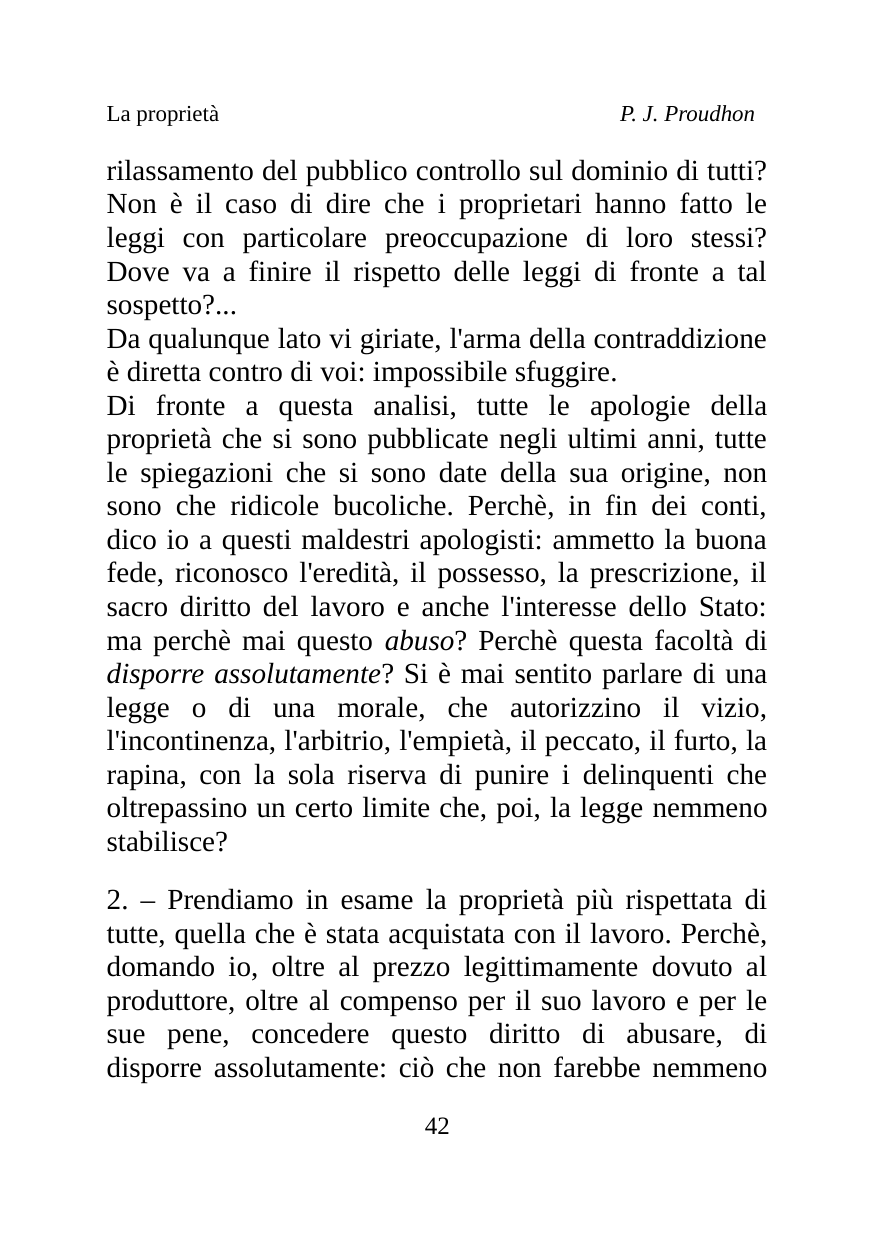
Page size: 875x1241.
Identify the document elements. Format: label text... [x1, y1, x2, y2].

text Di fronte a questa analisi, tutte le apologie della proprietà che si sono pubblicate negli ultimi anni, tutte le spiegazioni che si sono date della sua origine, non sono che ridicole bucoliche. Perchè, in fin dei conti, dico io a questi maldestri apologisti: ammetto la buona fede, riconosco l'eredità, il possesso, la prescrizione, il sacro diritto del lavoro e anche l'interesse dello Stato: ma perchè mai questo abuso? Perchè questa facoltà di disporre assolutamente? Si è mai sentito parlare di una legge o di una morale, che autorizzino il vizio, l'incontinenza, l'arbitrio, l'empietà, il peccato, il furto, la rapina, con la sola riserva di punire i delinquenti che oltrepassino un certo limite che, poi, la legge nemmeno stabilisce? [106, 388, 768, 857]
text 2. – Prendiamo in esame la proprietà più rispettata di tutte, quella che è stata acquistata con il lavoro. Perchè, domando io, oltre al prezzo legittimamente dovuto al produttore, oltre al compenso per il suo lavoro e per le sue pene, concedere questo diritto di abusare, di disporre assolutamente: ciò che non farebbe nemmeno [106, 882, 768, 1084]
text rilassamento del pubblico controllo sul dominio di tutti? Non è il caso di dire che i proprietari hanno fatto le leggi con particolare preoccupazione di loro stessi? Dove va a finire il rispetto delle leggi di fronte a tal sospetto?... [106, 153, 768, 321]
text Da qualunque lato vi giriate, l'arma della contraddizione è diretta contro di voi: impossibile sfuggire. [106, 321, 768, 388]
